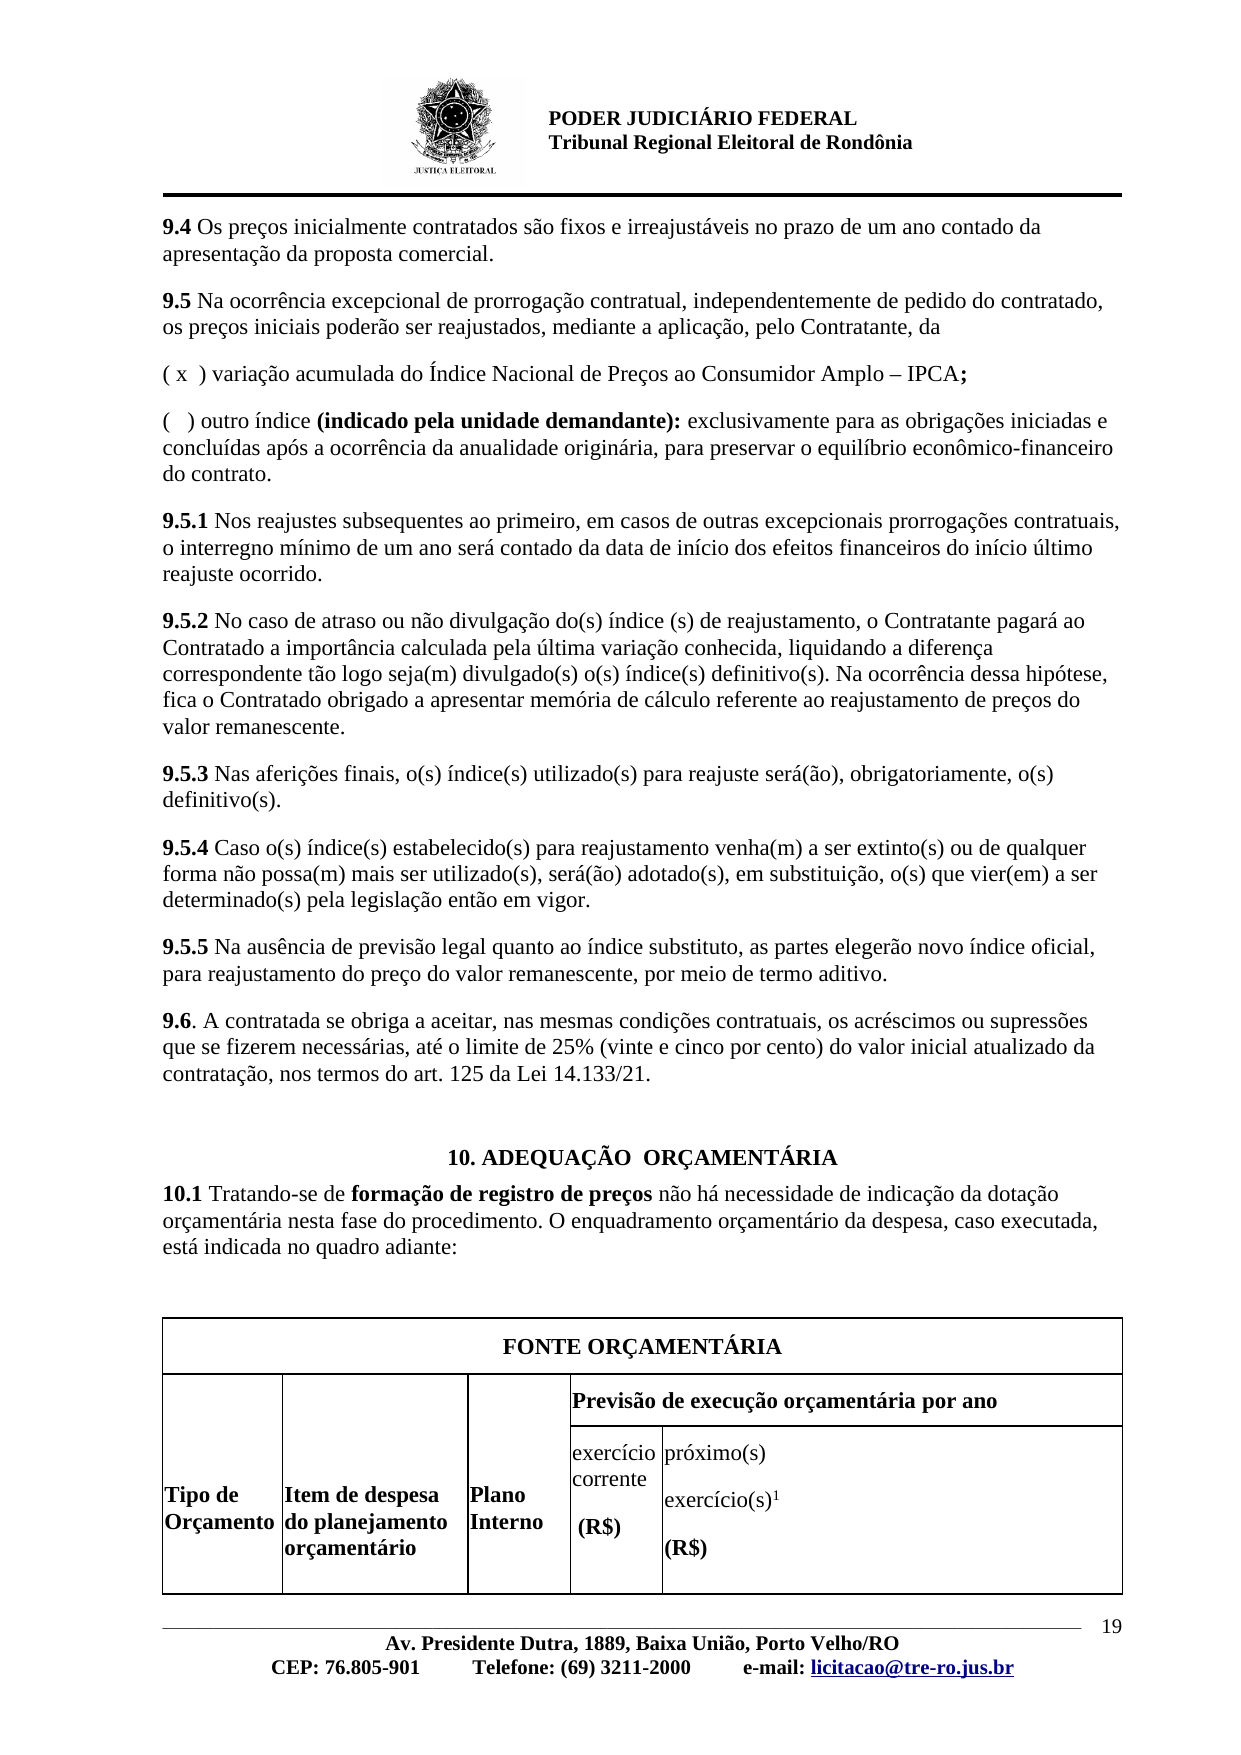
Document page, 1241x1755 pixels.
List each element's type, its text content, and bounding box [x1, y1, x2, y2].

text 10.1 Tratando-se de formação de registro de preços não há necessidade de indicação da dotação orçamentária nesta fase do procedimento. O enquadramento orçamentário da despesa, caso executada, está indicada no quadro adiante: [162, 1180, 1122, 1259]
text 9.5 Na ocorrência excepcional de prorrogação contratual, independentemente de pedido do contratado, os preços iniciais poderão ser reajustados, mediante a aplicação, pelo Contratante, da [162, 287, 1122, 339]
table_cell Previsão de execução orçamentária por ano [571, 1375, 1122, 1425]
text 9.4 Os preços inicialmente contratados são fixos e irreajustáveis no prazo de um ano contado da apresentação da proposta comercial. [162, 213, 1122, 266]
text 9.5.3 Nas aferições finais, o(s) índice(s) utilizado(s) para reajuste será(ão), obrigatoriamente, o(s) definitivo(s). [162, 760, 1122, 813]
table_cell exercício corrente (R$) [571, 1427, 662, 1593]
text 9.6. A contratada se obriga a aceitar, nas mesmas condições contratuais, os acréscimos ou supressões que se fizerem necessárias, até o limite de 25% (vinte e cinco por cento) do valor inicial atualizado da contratação, nos termos do art. 125 da Lei 14.133/21. [162, 1007, 1122, 1086]
table_cell Plano Interno [469, 1375, 570, 1593]
text 9.5.1 Nos reajustes subsequentes ao primeiro, em casos de outras excepcionais prorrogações contratuais, o interregno mínimo de um ano será contado da data de início dos efeitos financeiros do início último reajuste ocorrido. [162, 507, 1122, 587]
text ( ) outro índice (indicado pela unidade demandante): exclusivamente para as obrigações iniciadas e concluídas após a ocorrência da anualidade originária, para preservar o equilíbrio econômico-financeiro do contrato. [162, 408, 1122, 487]
text 9.5.4 Caso o(s) índice(s) estabelecido(s) para reajustamento venha(m) a ser extinto(s) ou de qualquer forma não possa(m) mais ser utilizado(s), será(ão) adotado(s), em substituição, o(s) que vier(em) a ser determinado(s) pela legislação então em vigor. [162, 833, 1122, 913]
table_cell próximo(s) exercício(s)1 (R$) [663, 1427, 1122, 1593]
table_cell Item de despesa do planejamento orçamentário [283, 1375, 467, 1593]
text ( x ) variação acumulada do Índice Nacional de Preços ao Consumidor Amplo – IPCA; [162, 360, 1122, 387]
text 9.5.5 Na ausência de previsão legal quanto ao índice substituto, as partes elegerão novo índice oficial, para reajustamento do preço do valor remanescente, por meio de termo aditivo. [162, 933, 1122, 986]
table_header FONTE ORÇAMENTÁRIA [163, 1319, 1122, 1373]
text 9.5.2 No caso de atraso ou não divulgação do(s) índice (s) de reajustamento, o Contratante pagará ao Contratado a importância calculada pela última variação conhecida, liquidando a diferença correspondente tão logo seja(m) divulgado(s) o(s) índice(s) definitivo(s). Na ocorrência dessa hipótese, fica o Contratado obrigado a apresentar memória de cálculo referente ao reajustamento de preços do valor remanescente. [162, 607, 1122, 739]
table_cell Tipo de Orçamento [163, 1375, 282, 1593]
text 10. ADEQUAÇÃO ORÇAMENTÁRIA [169, 1144, 1116, 1170]
